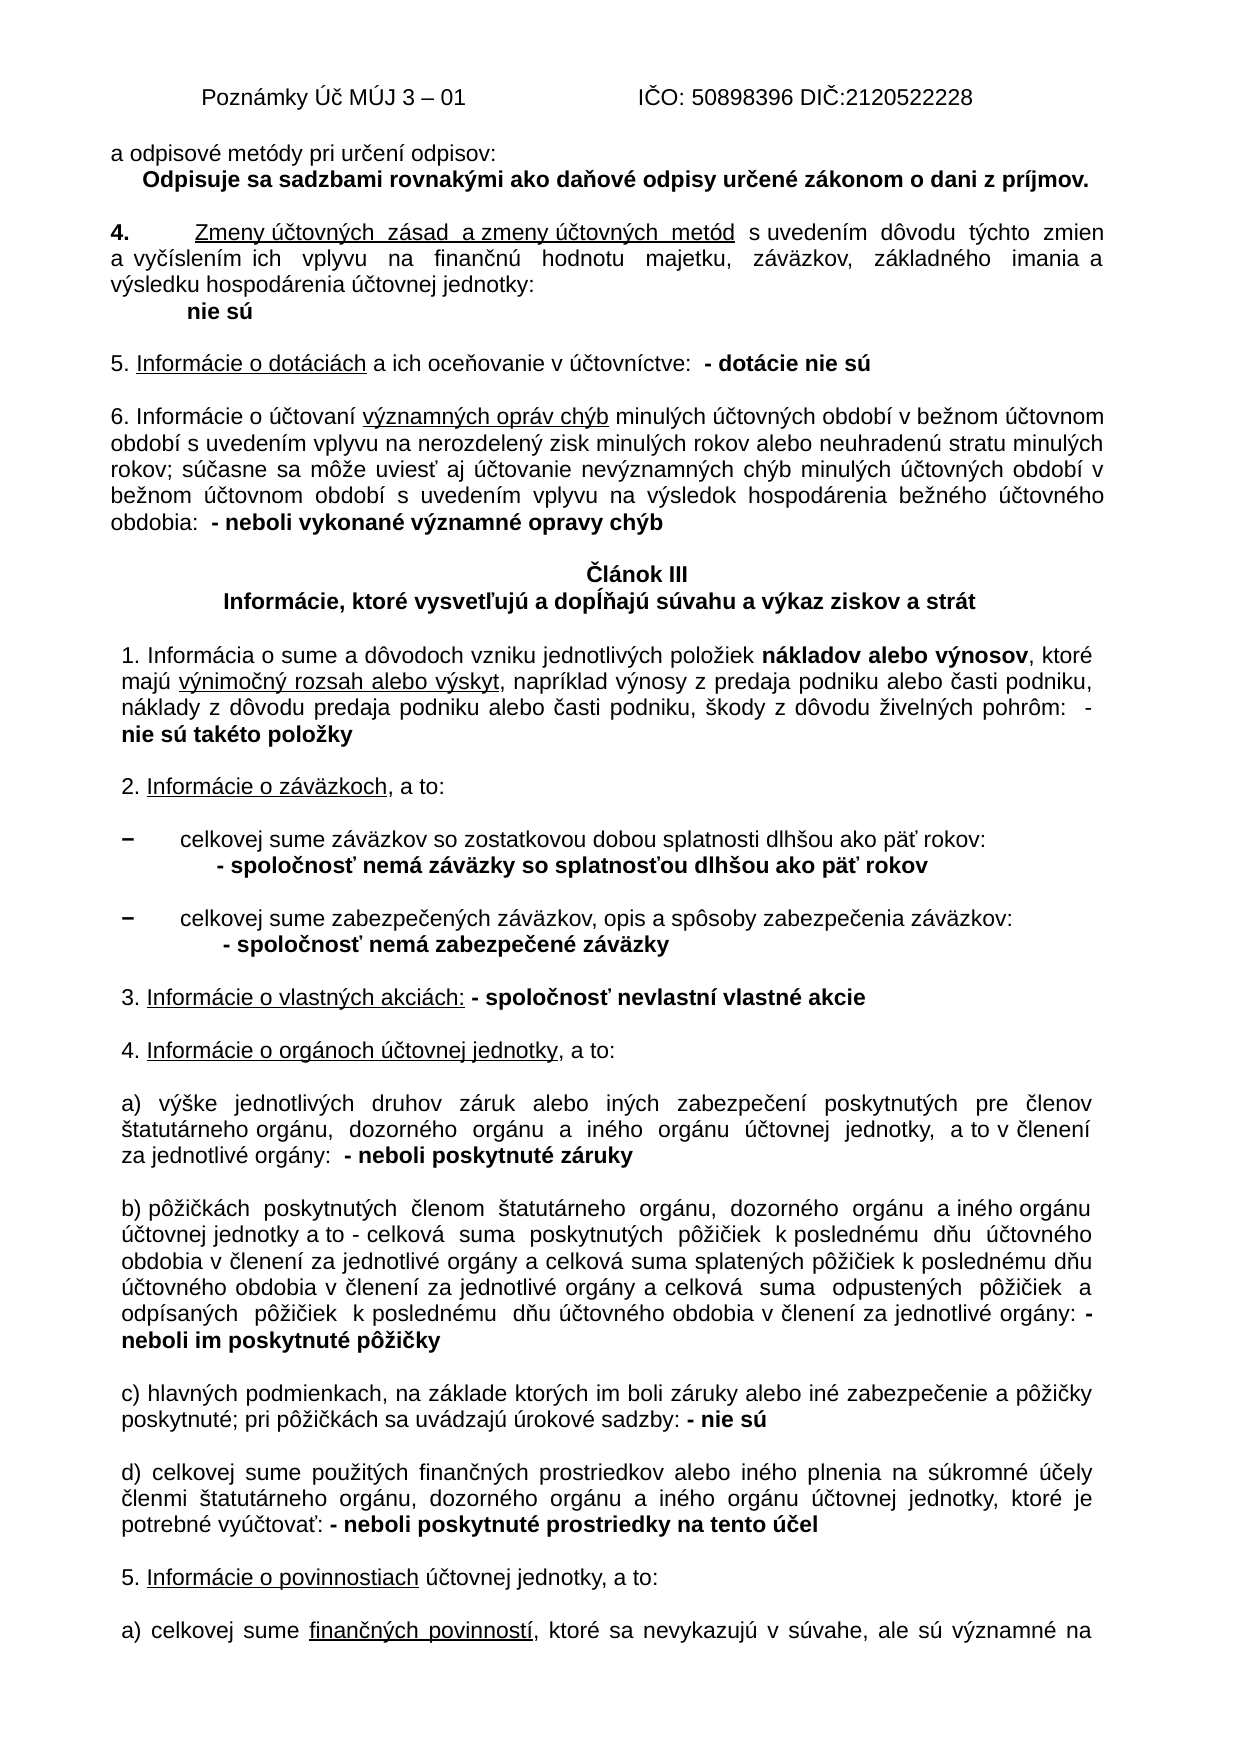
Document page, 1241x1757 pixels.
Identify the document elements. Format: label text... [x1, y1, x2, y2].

text 6. Informácie o účtovaní významných opráv chýb minulých účtovných období v bežnom účtovnom období s uvedením vplyvu na nerozdelený zisk minulých rokov alebo neuhradenú stratu minulých rokov; súčasne sa môže uviesť aj účtovanie nevýznamných chýb minulých účtovných období v bežnom účtovnom období s uvedením vplyvu na výsledok hospodárenia bežného účtovného obdobia: - neboli vykonané významné opravy chýb [110, 403, 1105, 535]
list Článok III [110, 561, 1088, 588]
text - spoločnosť nemá záväzky so splatnosťou dlhšou ako päť rokov [121, 852, 1093, 879]
text - spoločnosť nemá zabezpečené záväzky [121, 931, 1093, 958]
list celkovej sume záväzkov so zostatkovou dobou splatnosti dlhšou ako päť rokov: [121, 826, 1093, 852]
text 2. Informácie o záväzkoch, a to: [121, 773, 1093, 800]
text c) hlavných podmienkach, na základe ktorých im boli záruky alebo iné zabezpečenie a pôžičky poskytnuté; pri pôžičkách sa uvádzajú úrokové sadzby: - nie sú [121, 1379, 1093, 1432]
text b) pôžičkách poskytnutých členom štatutárneho orgánu, dozorného orgánu a iného orgánu účtovnej jednotky a to - celková suma poskytnutých pôžičiek k poslednému dňu účtovného obdobia v členení za jednotlivé orgány a celková suma splatených pôžičiek k poslednému dňu účtovného obdobia v členení za jednotlivé orgány a celková suma odpustených pôžičiek a odpísaných pôžičiek k poslednému dňu účtovného obdobia v členení za jednotlivé orgány: - neboli im poskytnuté pôžičky [121, 1195, 1093, 1353]
text 5. Informácie o povinnostiach účtovnej jednotky, a to: [121, 1564, 1093, 1590]
text a) celkovej sume finančných povinností, ktoré sa nevykazujú v súvahe, ale sú významné na [121, 1617, 1093, 1643]
text 3. Informácie o vlastných akciách: - spoločnosť nevlastní vlastné akcie [121, 984, 1093, 1011]
text Informácie, ktoré vysvetľujú a dopĺňajú súvahu a výkaz ziskov a strát [110, 588, 1088, 614]
text 4. Informácie o orgánoch účtovnej jednotky, a to: [121, 1037, 1093, 1063]
text Odpisuje sa sadzbami rovnakými ako daňové odpisy určené zákonom o dani z príjmov. [110, 166, 1105, 192]
text a) výške jednotlivých druhov záruk alebo iných zabezpečení poskytnutých pre členov štatutárneho orgánu, dozorného orgánu a iného orgánu účtovnej jednotky, a to v členení za jednotlivé orgány: - neboli poskytnuté záruky [121, 1089, 1093, 1169]
text d) celkovej sume použitých finančných prostriedkov alebo iného plnenia na súkromné účely členmi štatutárneho orgánu, dozorného orgánu a iného orgánu účtovnej jednotky, ktoré je potrebné vyúčtovať: - neboli poskytnuté prostriedky na tento účel [121, 1458, 1093, 1538]
list a odpisové metódy pri určení odpisov: [110, 139, 1105, 166]
list Zmeny účtovných zásad a zmeny účtovných metód s uvedením dôvodu týchto zmien a vyčíslením ich vplyvu na finančnú hodnotu majetku, záväzkov, základného imania a výsledku hospodárenia účtovnej jednotky: [110, 219, 1105, 298]
text 1. Informácia o sume a dôvodoch vzniku jednotlivých položiek nákladov alebo výnosov, ktoré majú výnimočný rozsah alebo výskyt, napríklad výnosy z predaja podniku alebo časti podniku, náklady z dôvodu predaja podniku alebo časti podniku, škody z dôvodu živelných pohrôm: - nie sú takéto položky [121, 642, 1093, 747]
list celkovej sume zabezpečených záväzkov, opis a spôsoby zabezpečenia záväzkov: [121, 905, 1093, 931]
text nie sú [110, 298, 1105, 324]
text 5. Informácie o dotáciách a ich oceňovanie v účtovníctve: - dotácie nie sú [110, 350, 1105, 377]
